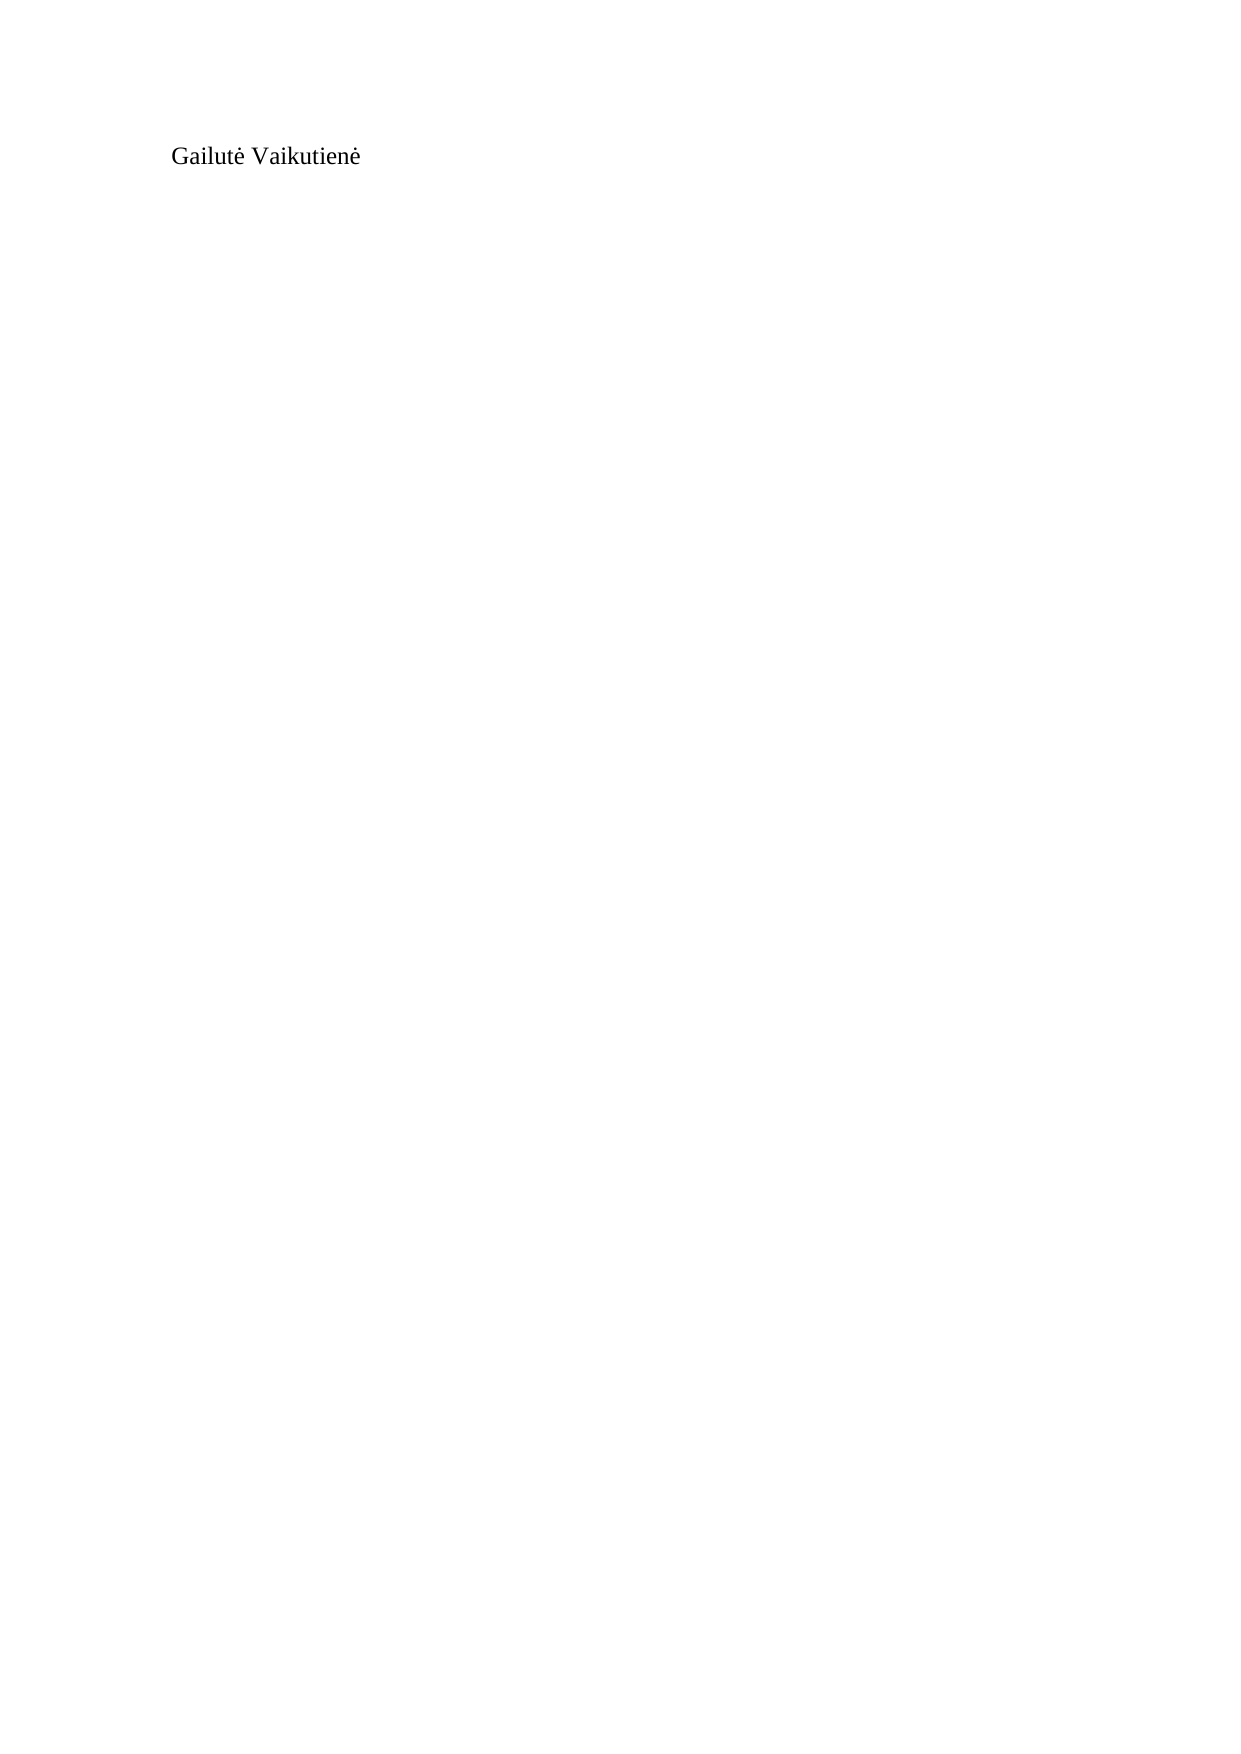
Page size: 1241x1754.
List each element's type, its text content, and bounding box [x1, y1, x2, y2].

text Gailutė Vaikutienė [171, 141, 1187, 170]
